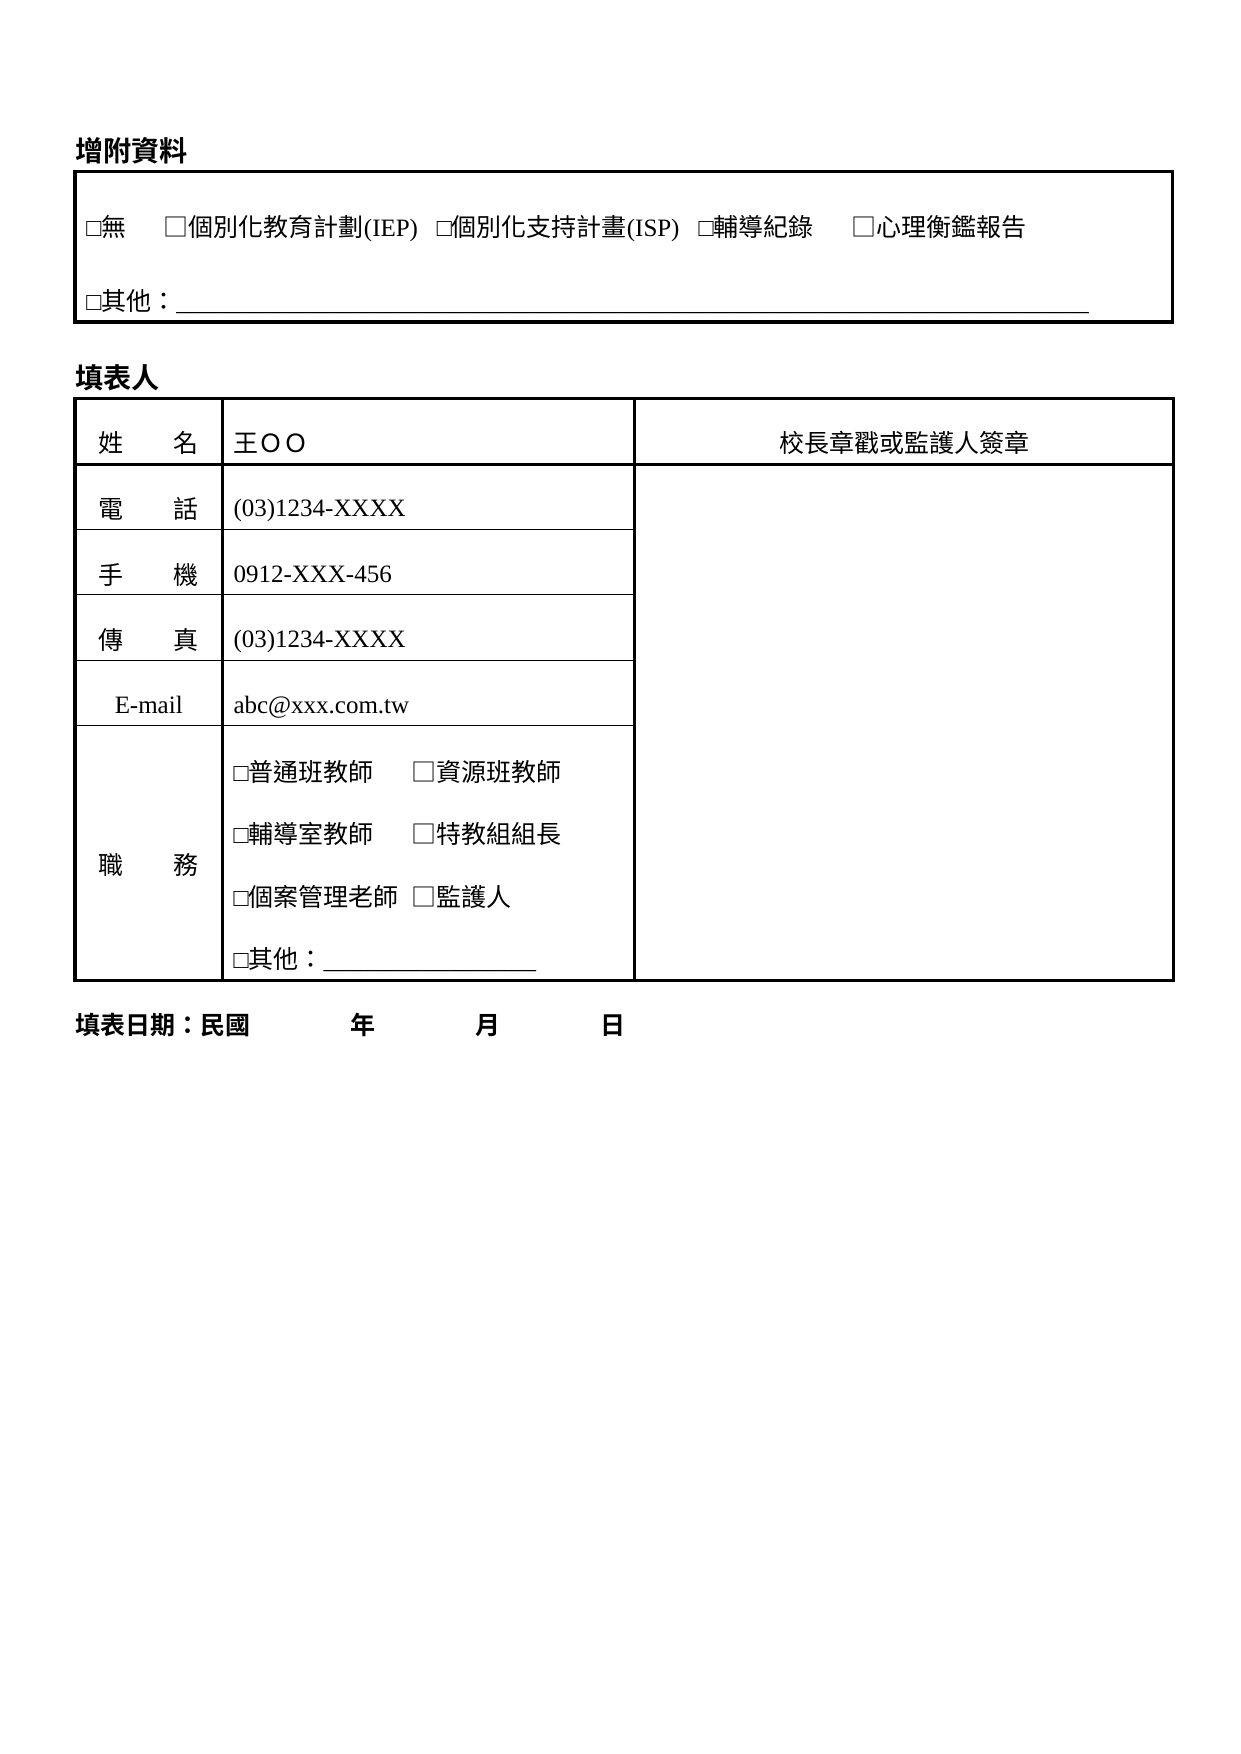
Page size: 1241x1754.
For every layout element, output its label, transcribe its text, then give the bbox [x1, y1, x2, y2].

table_cell abc@xxx.com.tw [224, 661, 633, 725]
text 填表人 [75, 335, 1165, 397]
table_cell (03)1234-XXXX [224, 466, 633, 528]
table_cell E-mail [77, 661, 221, 725]
table_header 姓 名 [77, 400, 221, 463]
table_cell □普通班教師 □資源班教師 □輔導室教師 □特教組組長 □個案管理老師 □監護人 □其他：_________________ [224, 726, 633, 978]
table_cell 手 機 [77, 530, 221, 594]
table_header 王ＯＯ [224, 400, 633, 463]
table_cell 傳 真 [77, 595, 221, 660]
table_cell 電 話 [77, 466, 221, 528]
table_cell [636, 466, 1172, 978]
table_cell 0912-XXX-456 [224, 530, 633, 594]
table_header □無 □個別化教育計劃(IEP) □個別化支持計畫(ISP) □輔導紀錄 □心理衡鑑報告 □其他：_________________________________________________________________________ [77, 173, 1171, 320]
subtitle 填表日期：民國 年 月 日 [75, 982, 1165, 1044]
table_header 校長章戳或監護人簽章 [636, 400, 1172, 463]
table_cell (03)1234-XXXX [224, 595, 633, 660]
table_cell 職 務 [77, 726, 221, 978]
text 增附資料 [75, 107, 1165, 170]
